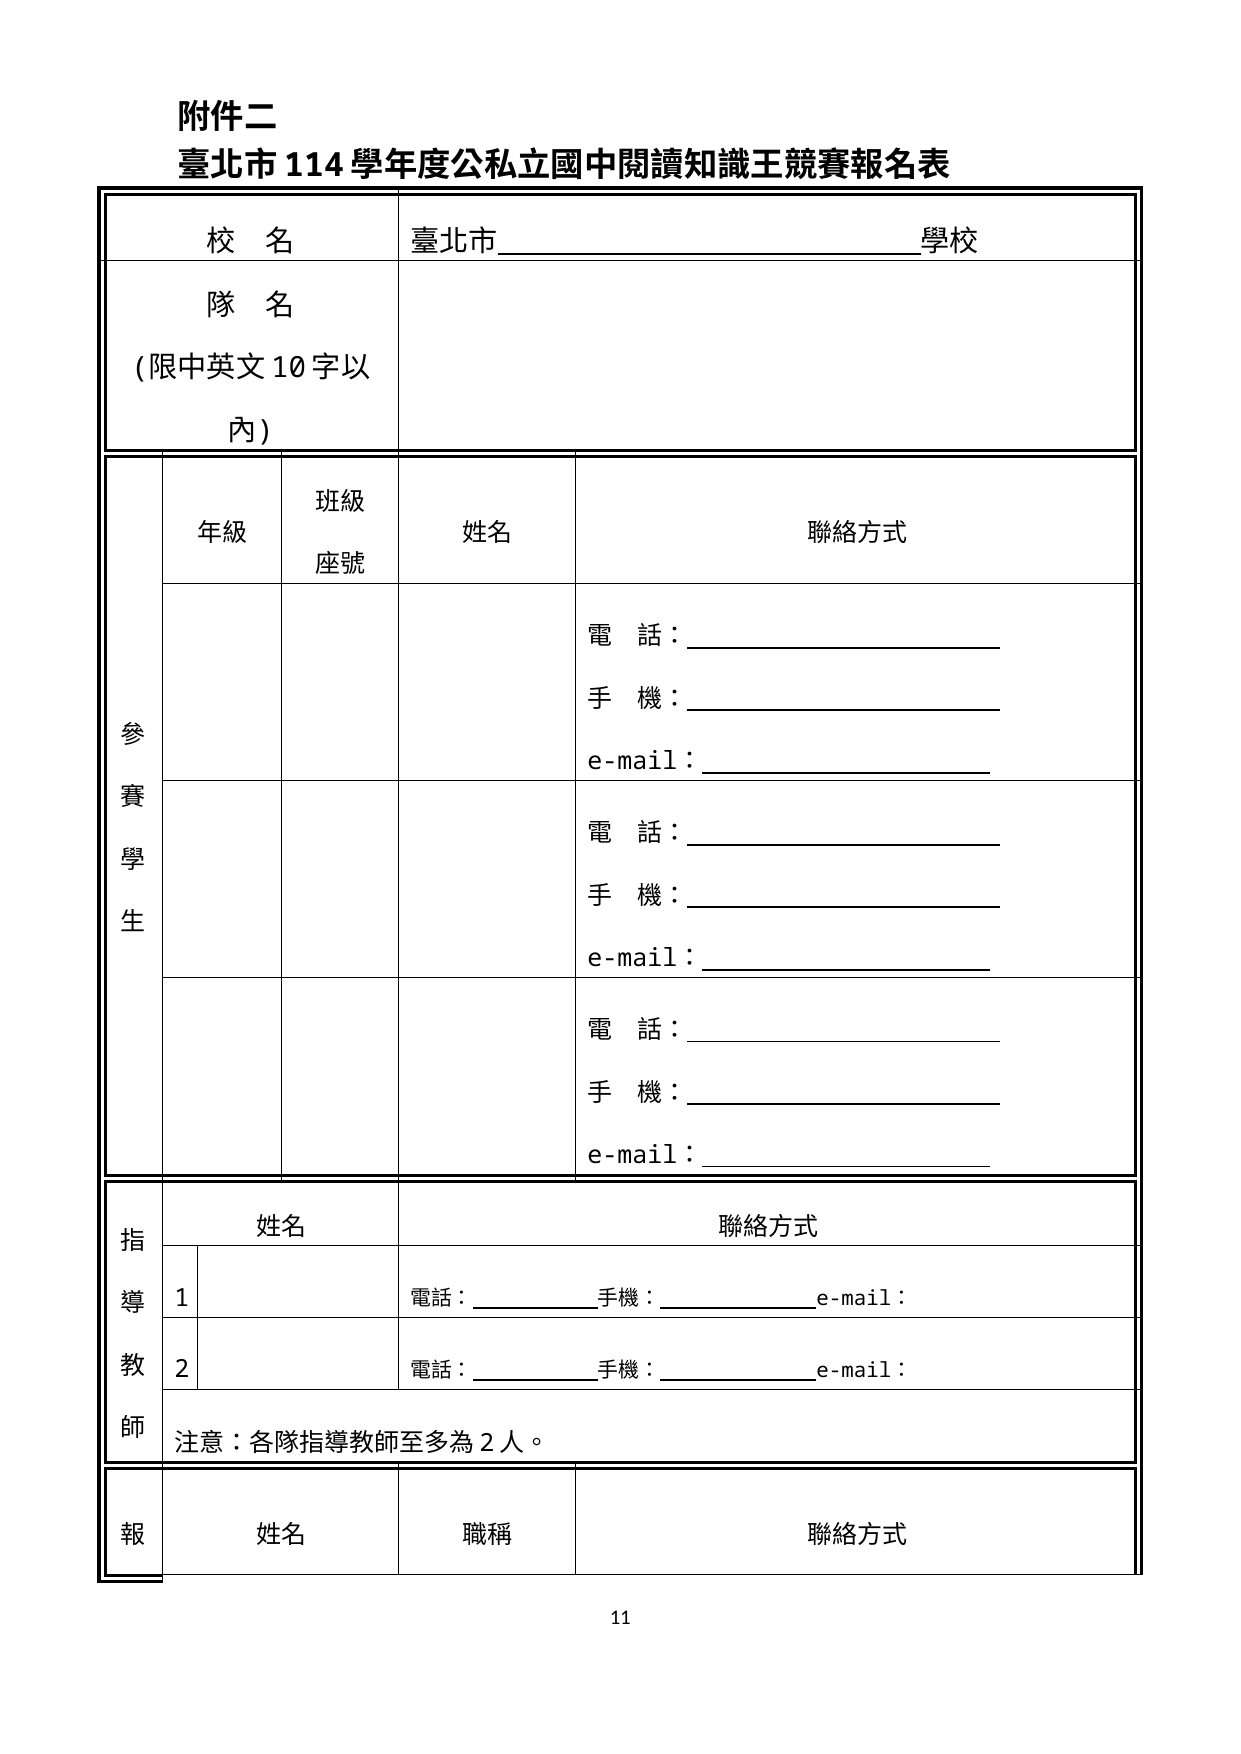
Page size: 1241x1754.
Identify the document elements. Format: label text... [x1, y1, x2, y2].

table_cell 電話： 手機： e-mail： [399, 1246, 1134, 1317]
table_cell [163, 584, 281, 780]
table_cell [163, 781, 281, 977]
table_cell 電 話： 手 機： e-mail： [576, 584, 1134, 780]
table_cell 職稱 [399, 1470, 575, 1574]
table_cell [282, 978, 398, 1173]
table_cell 隊 名 (限中英文10字以內) [107, 261, 398, 448]
table_cell [282, 781, 398, 977]
table_cell 指導教師 [102, 1174, 162, 1461]
table_cell 聯絡方式 [399, 1183, 1134, 1245]
table_cell 電 話： 手 機： e-mail： [576, 978, 1134, 1173]
table_cell 電話： 手機： e-mail： [399, 1318, 1134, 1389]
table_cell [198, 1246, 398, 1317]
table_cell [399, 261, 1134, 448]
table_cell 班級 座號 [282, 458, 398, 583]
table_cell [163, 978, 281, 1173]
table_cell 姓名 [163, 1183, 398, 1245]
table_cell [399, 978, 575, 1173]
table_cell 參賽學生 [102, 449, 162, 1173]
table_cell [399, 584, 575, 780]
table_cell 聯絡方式 [576, 1461, 1138, 1574]
table_cell 聯絡方式 [576, 449, 1138, 583]
table_cell [399, 781, 575, 977]
table_header 校 名 [102, 190, 398, 260]
table_cell 姓名 [163, 1470, 398, 1574]
table_cell 2 [163, 1318, 197, 1389]
table_header 臺北市 學校 [399, 190, 1138, 260]
table_cell 年級 [163, 458, 281, 583]
table_cell 報 [102, 1461, 162, 1574]
table_cell 電 話： 手 機： e-mail： [576, 781, 1134, 977]
text 附件二 臺北市114學年度公私立國中閱讀知識王競賽報名表 [177, 89, 1063, 186]
table_cell 1 [163, 1246, 197, 1317]
table_cell 注意：各隊指導教師至多為2人。 [163, 1390, 1134, 1461]
table_cell 聯絡方式 [576, 1174, 1138, 1245]
table_cell 姓名 [399, 458, 575, 583]
table_cell [198, 1318, 398, 1389]
table_cell [282, 584, 398, 780]
